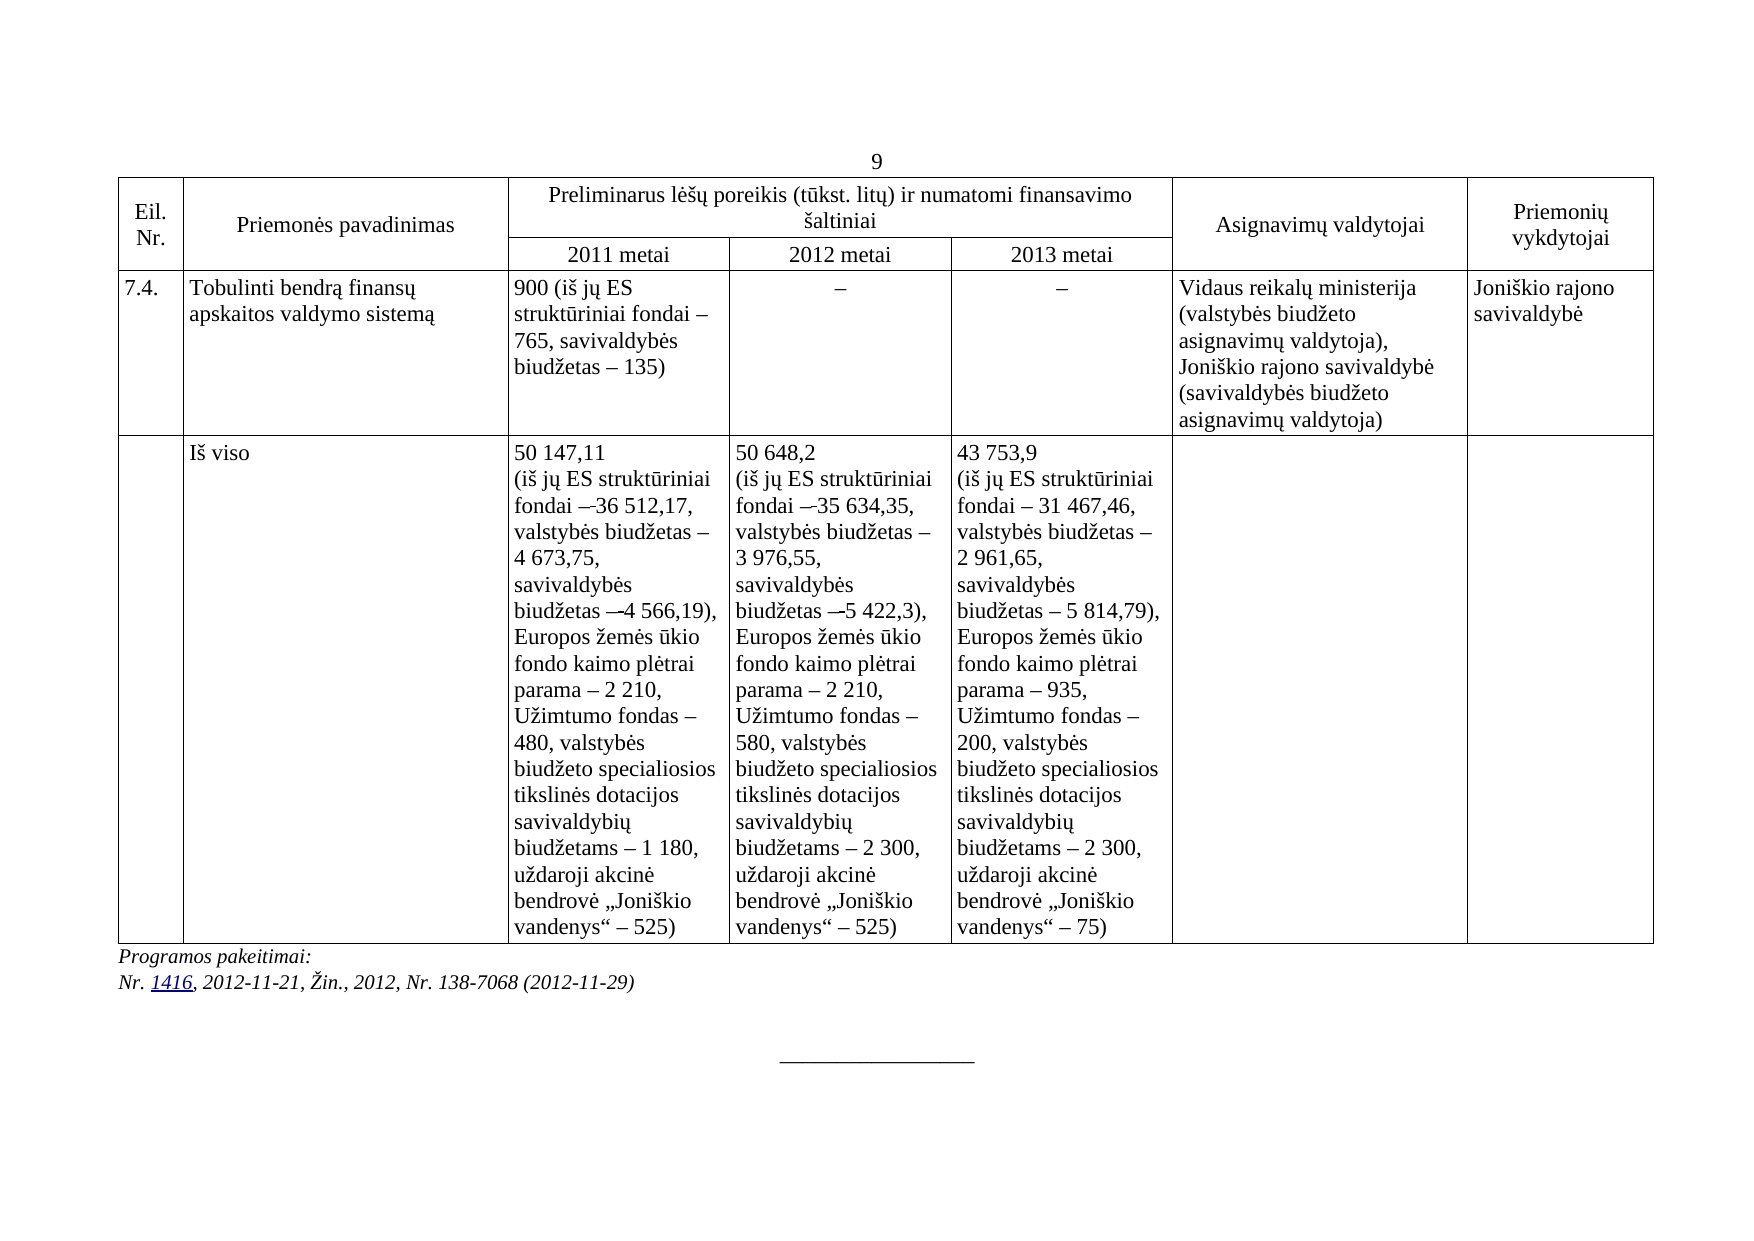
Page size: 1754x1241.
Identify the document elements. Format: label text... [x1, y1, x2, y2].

table_cell 50 648,2 (iš jų ES struktūriniai fondai – 35 634,35, valstybės biudžetas – 3 976,55, savivaldybės biudžetas – 5 422,3), Europos žemės ūkio fondo kaimo plėtrai parama – 2 210, Užimtumo fondas – 580, valstybės biudžeto specialiosios tikslinės dotacijos savivaldybių biudžetams – 2 300, uždaroji akcinė bendrovė „Joniškio vandenys“ – 525) [730, 436, 951, 943]
table_header Priemonės pavadinimas [184, 178, 508, 270]
table_cell 2013 metai [952, 238, 1172, 270]
table_cell 2011 metai [509, 238, 729, 270]
text ––––––––––––––––– [118, 1047, 1636, 1073]
table_cell [119, 436, 183, 943]
table_header Priemonių vykdytojai [1468, 178, 1653, 270]
text Nr. 1416, 2012-11-21, Žin., 2012, Nr. 138-7068 (2012-11-29) [118, 968, 1636, 994]
table_header Eil. Nr. [119, 178, 183, 270]
table_cell Tobulinti bendrą finansų apskaitos valdymo sistemą [184, 271, 508, 435]
text Programos pakeitimai: [118, 944, 1636, 968]
table_cell 2012 metai [730, 238, 951, 270]
table_cell [1173, 436, 1467, 943]
table_cell Iš viso [184, 436, 508, 943]
table_cell Joniškio rajono savivaldybė [1468, 271, 1653, 435]
table_header Asignavimų valdytojai [1173, 178, 1467, 270]
table_cell 7.4. [119, 271, 183, 435]
table_cell – [730, 271, 951, 435]
table_cell 43 753,9 (iš jų ES struktūriniai fondai – 31 467,46, valstybės biudžetas – 2 961,65, savivaldybės biudžetas – 5 814,79), Europos žemės ūkio fondo kaimo plėtrai parama – 935, Užimtumo fondas – 200, valstybės biudžeto specialiosios tikslinės dotacijos savivaldybių biudžetams – 2 300, uždaroji akcinė bendrovė „Joniškio vandenys“ – 75) [952, 436, 1172, 943]
table_cell Vidaus reikalų ministerija (valstybės biudžeto asignavimų valdytoja), Joniškio rajono savivaldybė (savivaldybės biudžeto asignavimų valdytoja) [1173, 271, 1467, 435]
table_cell – [952, 271, 1172, 435]
table_cell [1468, 436, 1653, 943]
table_header Preliminarus lėšų poreikis (tūkst. litų) ir numatomi finansavimo šaltiniai [509, 178, 1172, 237]
table_cell 900 (iš jų ES struktūriniai fondai – 765, savivaldybės biudžetas – 135) [509, 271, 729, 435]
table_cell 50 147,11 (iš jų ES struktūriniai fondai – 36 512,17, valstybės biudžetas – 4 673,75, savivaldybės biudžetas – 4 566,19), Europos žemės ūkio fondo kaimo plėtrai parama – 2 210, Užimtumo fondas – 480, valstybės biudžeto specialiosios tikslinės dotacijos savivaldybių biudžetams – 1 180, uždaroji akcinė bendrovė „Joniškio vandenys“ – 525) [509, 436, 729, 943]
